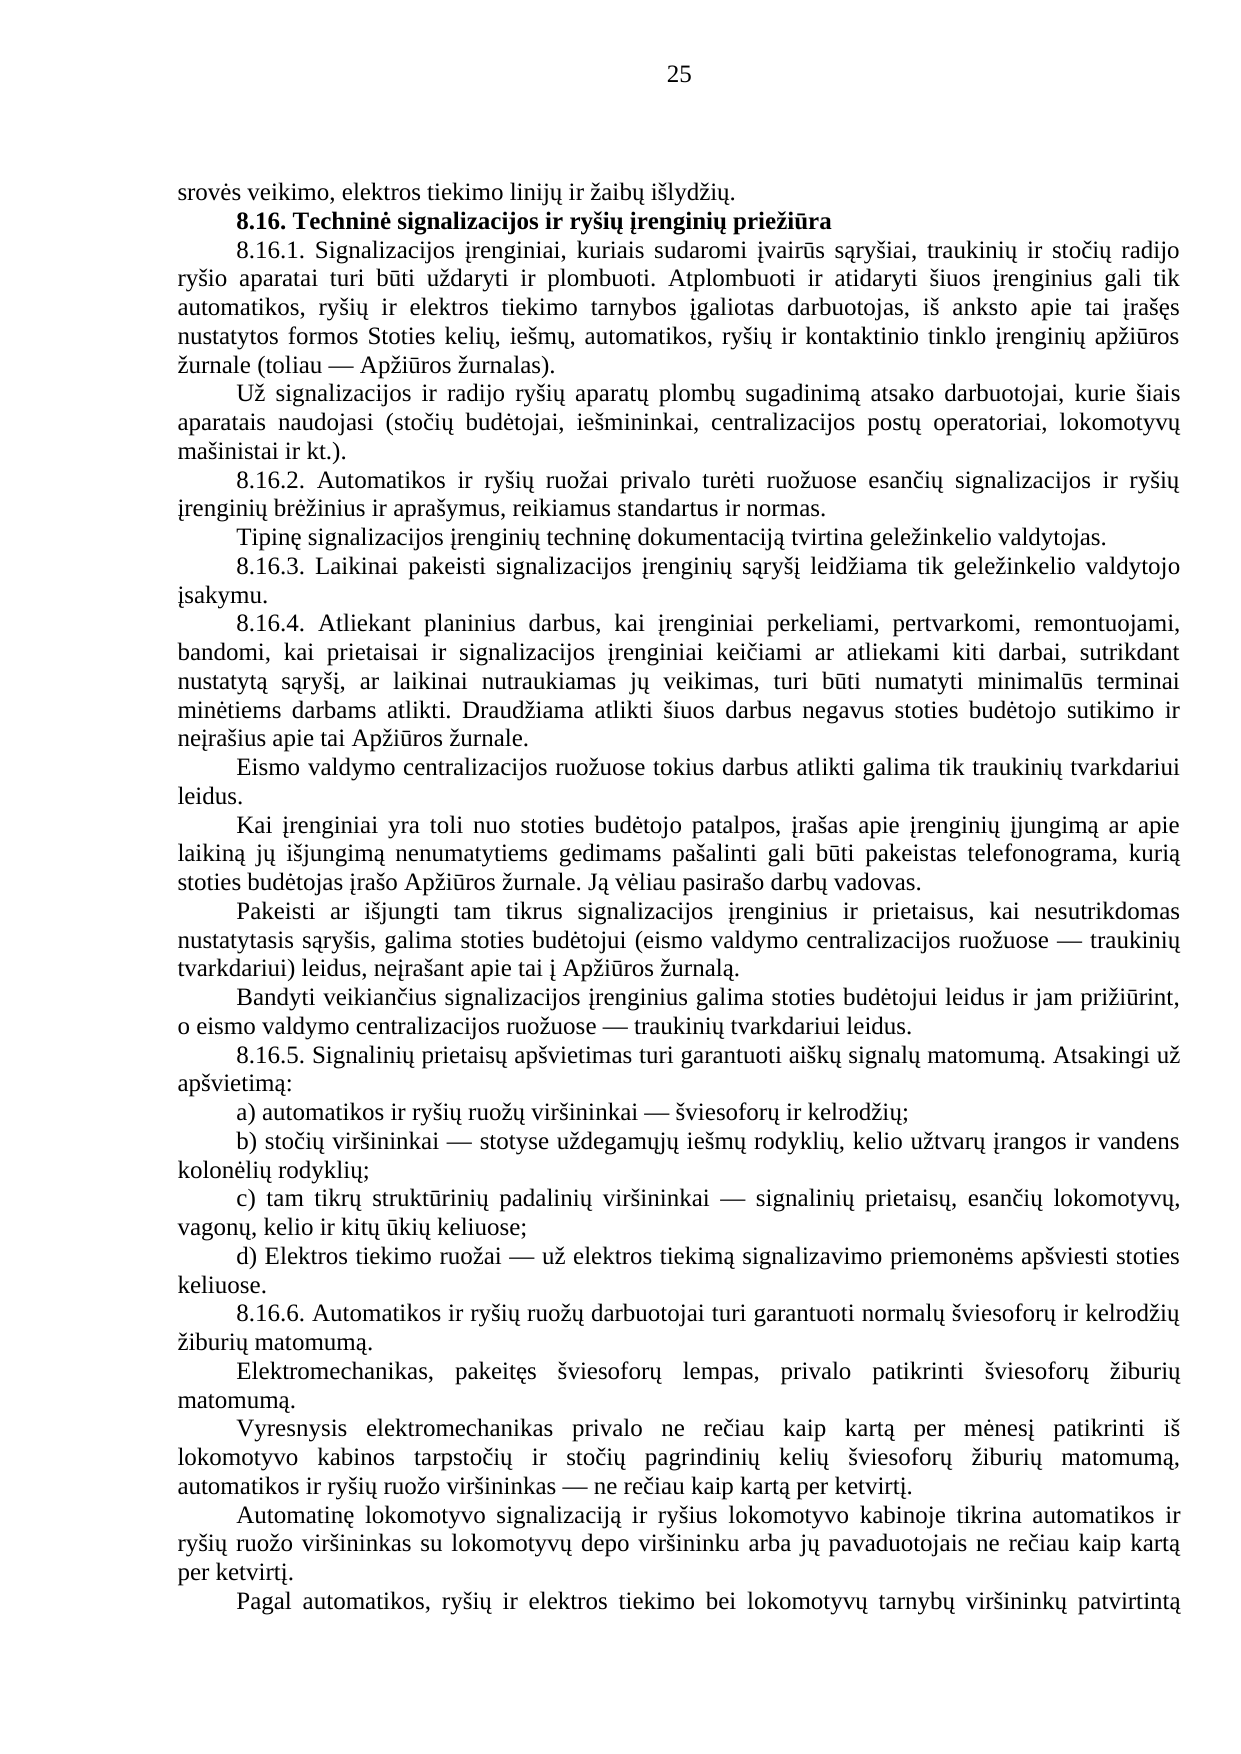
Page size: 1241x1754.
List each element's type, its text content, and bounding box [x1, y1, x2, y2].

text a) automatikos ir ryšių ruožų viršininkai — šviesoforų ir kelrodžių; [177, 1097, 1181, 1126]
text 8.16.5. Signalinių prietaisų apšvietimas turi garantuoti aiškų signalų matomumą. Atsakingi už apšvietimą: [177, 1040, 1181, 1097]
text srovės veikimo, elektros tiekimo linijų ir žaibų išlydžių. [177, 177, 1181, 206]
text Eismo valdymo centralizacijos ruožuose tokius darbus atlikti galima tik traukinių tvarkdariui leidus. [177, 752, 1181, 810]
text 8.16.1. Signalizacijos įrenginiai, kuriais sudaromi įvairūs sąryšiai, traukinių ir stočių radijo ryšio aparatai turi būti uždaryti ir plombuoti. Atplombuoti ir atidaryti šiuos įrenginius gali tik automatikos, ryšių ir elektros tiekimo tarnybos įgaliotas darbuotojas, iš anksto apie tai įrašęs nustatytos formos Stoties kelių, iešmų, automatikos, ryšių ir kontaktinio tinklo įrenginių apžiūros žurnale (toliau — Apžiūros žurnalas). [177, 235, 1181, 378]
text Tipinę signalizacijos įrenginių techninę dokumentaciją tvirtina geležinkelio valdytojas. [177, 522, 1181, 551]
text b) stočių viršininkai — stotyse uždegamųjų iešmų rodyklių, kelio užtvarų įrangos ir vandens kolonėlių rodyklių; [177, 1126, 1181, 1183]
text Bandyti veikiančius signalizacijos įrenginius galima stoties budėtojui leidus ir jam prižiūrint, o eismo valdymo centralizacijos ruožuose — traukinių tvarkdariui leidus. [177, 982, 1181, 1040]
text 8.16.2. Automatikos ir ryšių ruožai privalo turėti ruožuose esančių signalizacijos ir ryšių įrenginių brėžinius ir aprašymus, reikiamus standartus ir normas. [177, 465, 1181, 522]
text 8.16.3. Laikinai pakeisti signalizacijos įrenginių sąryšį leidžiama tik geležinkelio valdytojo įsakymu. [177, 551, 1181, 608]
text d) Elektros tiekimo ruožai — už elektros tiekimą signalizavimo priemonėms apšviesti stoties keliuose. [177, 1241, 1181, 1298]
text Vyresnysis elektromechanikas privalo ne rečiau kaip kartą per mėnesį patikrinti iš lokomotyvo kabinos tarpstočių ir stočių pagrindinių kelių šviesoforų žiburių matomumą, automatikos ir ryšių ruožo viršininkas — ne rečiau kaip kartą per ketvirtį. [177, 1413, 1181, 1500]
text Pagal automatikos, ryšių ir elektros tiekimo bei lokomotyvų tarnybų viršininkų patvirtintą [177, 1586, 1181, 1615]
text 8.16.6. Automatikos ir ryšių ruožų darbuotojai turi garantuoti normalų šviesoforų ir kelrodžių žiburių matomumą. [177, 1298, 1181, 1356]
text 8.16. Techninė signalizacijos ir ryšių įrenginių priežiūra [236, 206, 1139, 235]
text Kai įrenginiai yra toli nuo stoties budėtojo patalpos, įrašas apie įrenginių įjungimą ar apie laikiną jų išjungimą nenumatytiems gedimams pašalinti gali būti pakeistas telefonograma, kurią stoties budėtojas įrašo Apžiūros žurnale. Ją vėliau pasirašo darbų vadovas. [177, 810, 1181, 896]
text Elektromechanikas, pakeitęs šviesoforų lempas, privalo patikrinti šviesoforų žiburių matomumą. [177, 1356, 1181, 1413]
text Pakeisti ar išjungti tam tikrus signalizacijos įrenginius ir prietaisus, kai nesutrikdomas nustatytasis sąryšis, galima stoties budėtojui (eismo valdymo centralizacijos ruožuose — traukinių tvarkdariui) leidus, neįrašant apie tai į Apžiūros žurnalą. [177, 896, 1181, 982]
text Už signalizacijos ir radijo ryšių aparatų plombų sugadinimą atsako darbuotojai, kurie šiais aparatais naudojasi (stočių budėtojai, iešmininkai, centralizacijos postų operatoriai, lokomotyvų mašinistai ir kt.). [177, 378, 1181, 465]
text Automatinę lokomotyvo signalizaciją ir ryšius lokomotyvo kabinoje tikrina automatikos ir ryšių ruožo viršininkas su lokomotyvų depo viršininku arba jų pavaduotojais ne rečiau kaip kartą per ketvirtį. [177, 1500, 1181, 1586]
text 8.16.4. Atliekant planinius darbus, kai įrenginiai perkeliami, pertvarkomi, remontuojami, bandomi, kai prietaisai ir signalizacijos įrenginiai keičiami ar atliekami kiti darbai, sutrikdant nustatytą sąryšį, ar laikinai nutraukiamas jų veikimas, turi būti numatyti minimalūs terminai minėtiems darbams atlikti. Draudžiama atlikti šiuos darbus negavus stoties budėtojo sutikimo ir neįrašius apie tai Apžiūros žurnale. [177, 608, 1181, 752]
text c) tam tikrų struktūrinių padalinių viršininkai — signalinių prietaisų, esančių lokomotyvų, vagonų, kelio ir kitų ūkių keliuose; [177, 1183, 1181, 1241]
